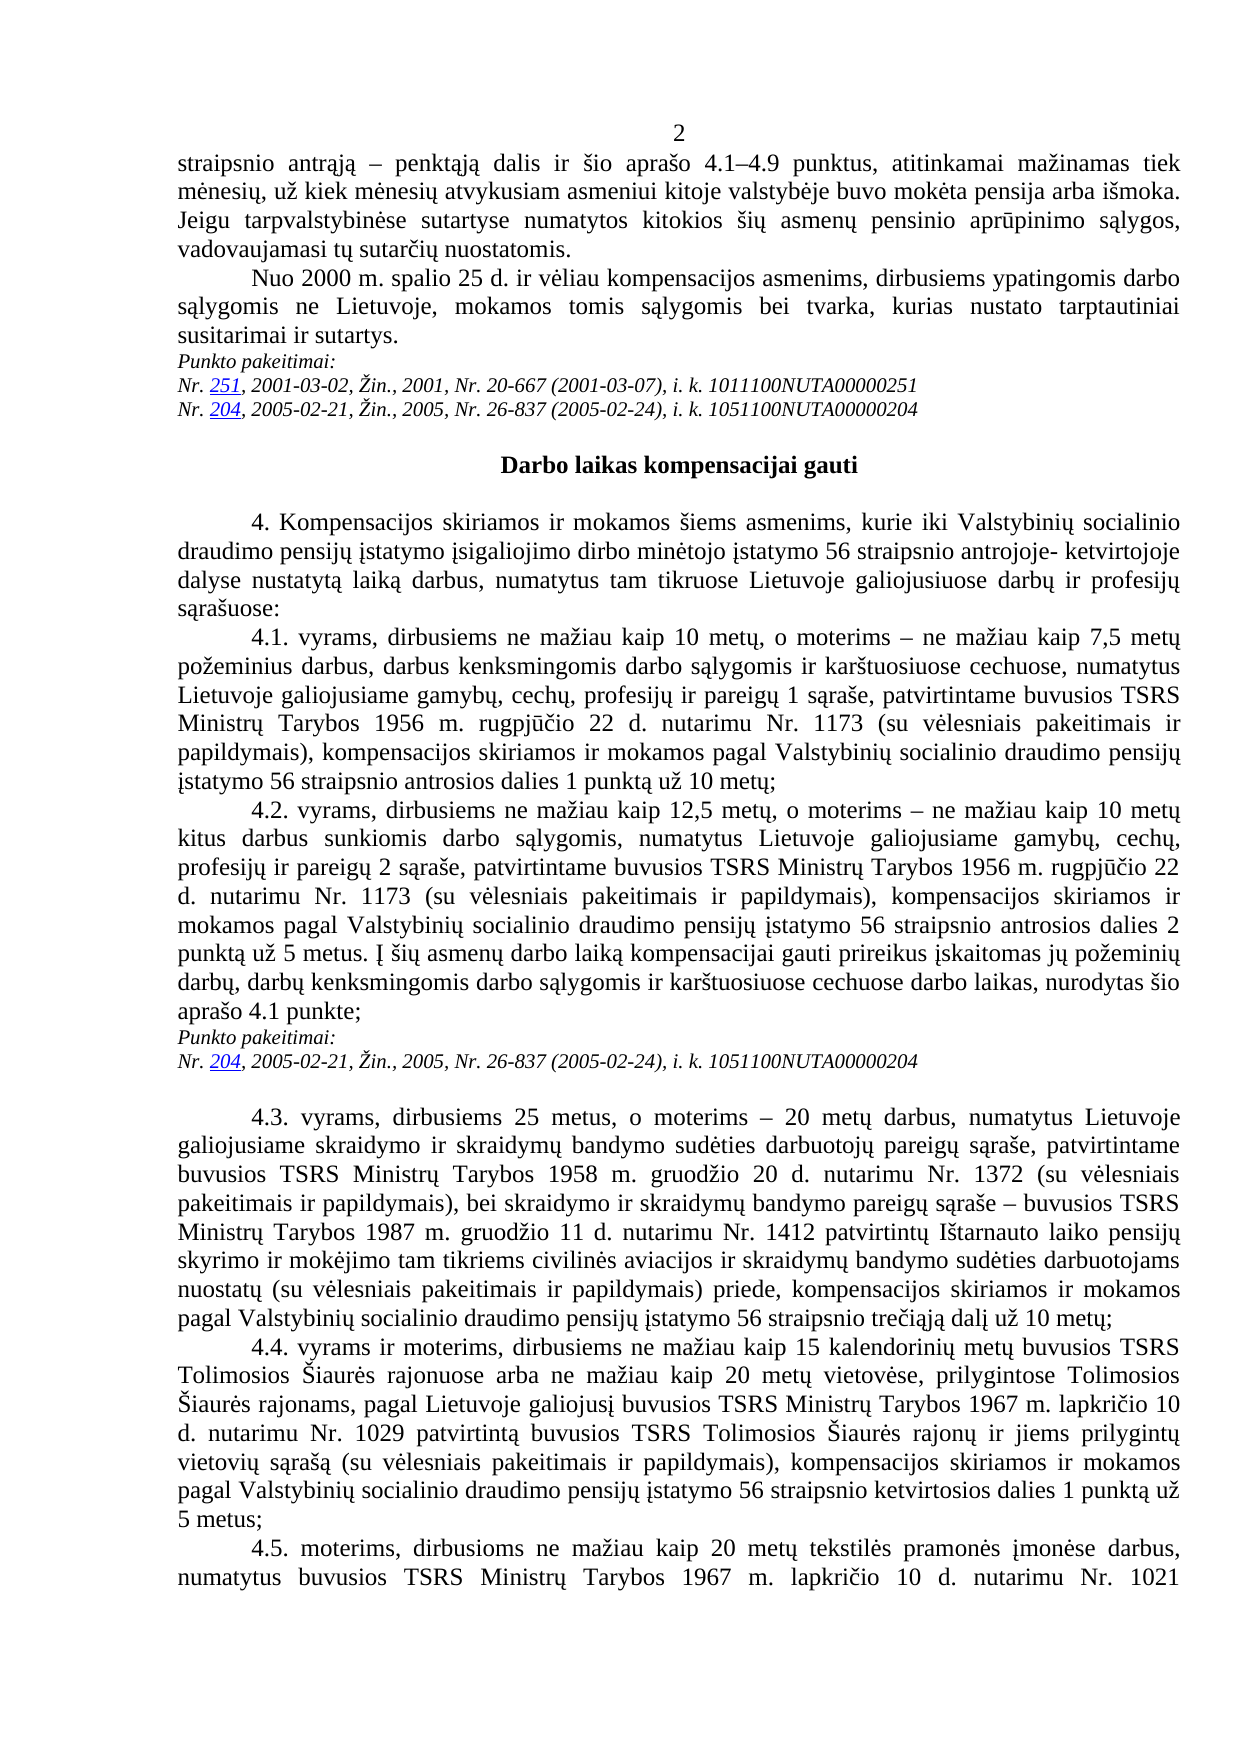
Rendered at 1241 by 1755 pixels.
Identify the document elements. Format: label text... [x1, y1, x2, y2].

text Darbo laikas kompensacijai gauti [177, 450, 1181, 478]
text 4.3. vyrams, dirbusiems 25 metus, o moterims – 20 metų darbus, numatytus Lietuvoje galiojusiame skraidymo ir skraidymų bandymo sudėties darbuotojų pareigų sąraše, patvirtintame buvusios TSRS Ministrų Tarybos 1958 m. gruodžio 20 d. nutarimu Nr. 1372 (su vėlesniais pakeitimais ir papildymais), bei skraidymo ir skraidymų bandymo pareigų sąraše – buvusios TSRS Ministrų Tarybos 1987 m. gruodžio 11 d. nutarimu Nr. 1412 patvirtintų Ištarnauto laiko pensijų skyrimo ir mokėjimo tam tikriems civilinės aviacijos ir skraidymų bandymo sudėties darbuotojams nuostatų (su vėlesniais pakeitimais ir papildymais) priede, kompensacijos skiriamos ir mokamos pagal Valstybinių socialinio draudimo pensijų įstatymo 56 straipsnio trečiąją dalį už 10 metų; [177, 1102, 1181, 1332]
text 4. Kompensacijos skiriamos ir mokamos šiems asmenims, kurie iki Valstybinių socialinio draudimo pensijų įstatymo įsigaliojimo dirbo minėtojo įstatymo 56 straipsnio antrojoje- ketvirtojoje dalyse nustatytą laiką darbus, numatytus tam tikruose Lietuvoje galiojusiuose darbų ir profesijų sąrašuose: [177, 507, 1181, 622]
text Nr. 251, 2001-03-02, Žin., 2001, Nr. 20-667 (2001-03-07), i. k. 1011100NUTA00000251 [177, 373, 1181, 397]
text straipsnio antrąją – penktąją dalis ir šio aprašo 4.1–4.9 punktus, atitinkamai mažinamas tiek mėnesių, už kiek mėnesių atvykusiam asmeniui kitoje valstybėje buvo mokėta pensija arba išmoka. Jeigu tarpvalstybinėse sutartyse numatytos kitokios šių asmenų pensinio aprūpinimo sąlygos, vadovaujamasi tų sutarčių nuostatomis. [177, 148, 1181, 263]
text Punkto pakeitimai: [177, 349, 1181, 373]
text 4.4. vyrams ir moterims, dirbusiems ne mažiau kaip 15 kalendorinių metų buvusios TSRS Tolimosios Šiaurės rajonuose arba ne mažiau kaip 20 metų vietovėse, prilygintose Tolimosios Šiaurės rajonams, pagal Lietuvoje galiojusį buvusios TSRS Ministrų Tarybos 1967 m. lapkričio 10 d. nutarimu Nr. 1029 patvirtintą buvusios TSRS Tolimosios Šiaurės rajonų ir jiems prilygintų vietovių sąrašą (su vėlesniais pakeitimais ir papildymais), kompensacijos skiriamos ir mokamos pagal Valstybinių socialinio draudimo pensijų įstatymo 56 straipsnio ketvirtosios dalies 1 punktą už 5 metus; [177, 1332, 1181, 1533]
text 4.5. moterims, dirbusioms ne mažiau kaip 20 metų tekstilės pramonės įmonėse darbus, numatytus buvusios TSRS Ministrų Tarybos 1967 m. lapkričio 10 d. nutarimu Nr. 1021 [177, 1533, 1181, 1590]
text 4.2. vyrams, dirbusiems ne mažiau kaip 12,5 metų, o moterims – ne mažiau kaip 10 metų kitus darbus sunkiomis darbo sąlygomis, numatytus Lietuvoje galiojusiame gamybų, cechų, profesijų ir pareigų 2 sąraše, patvirtintame buvusios TSRS Ministrų Tarybos 1956 m. rugpjūčio 22 d. nutarimu Nr. 1173 (su vėlesniais pakeitimais ir papildymais), kompensacijos skiriamos ir mokamos pagal Valstybinių socialinio draudimo pensijų įstatymo 56 straipsnio antrosios dalies 2 punktą už 5 metus. Į šių asmenų darbo laiką kompensacijai gauti prireikus įskaitomas jų požeminių darbų, darbų kenksmingomis darbo sąlygomis ir karštuosiuose cechuose darbo laikas, nurodytas šio aprašo 4.1 punkte; [177, 795, 1181, 1025]
text 4.1. vyrams, dirbusiems ne mažiau kaip 10 metų, o moterims – ne mažiau kaip 7,5 metų požeminius darbus, darbus kenksmingomis darbo sąlygomis ir karštuosiuose cechuose, numatytus Lietuvoje galiojusiame gamybų, cechų, profesijų ir pareigų 1 sąraše, patvirtintame buvusios TSRS Ministrų Tarybos 1956 m. rugpjūčio 22 d. nutarimu Nr. 1173 (su vėlesniais pakeitimais ir papildymais), kompensacijos skiriamos ir mokamos pagal Valstybinių socialinio draudimo pensijų įstatymo 56 straipsnio antrosios dalies 1 punktą už 10 metų; [177, 622, 1181, 795]
text Nr. 204, 2005-02-21, Žin., 2005, Nr. 26-837 (2005-02-24), i. k. 1051100NUTA00000204 [177, 1049, 1181, 1073]
text Nr. 204, 2005-02-21, Žin., 2005, Nr. 26-837 (2005-02-24), i. k. 1051100NUTA00000204 [177, 397, 1181, 421]
text Punkto pakeitimai: [177, 1025, 1181, 1049]
text Nuo 2000 m. spalio 25 d. ir vėliau kompensacijos asmenims, dirbusiems ypatingomis darbo sąlygomis ne Lietuvoje, mokamos tomis sąlygomis bei tvarka, kurias nustato tarptautiniai susitarimai ir sutartys. [177, 263, 1181, 349]
